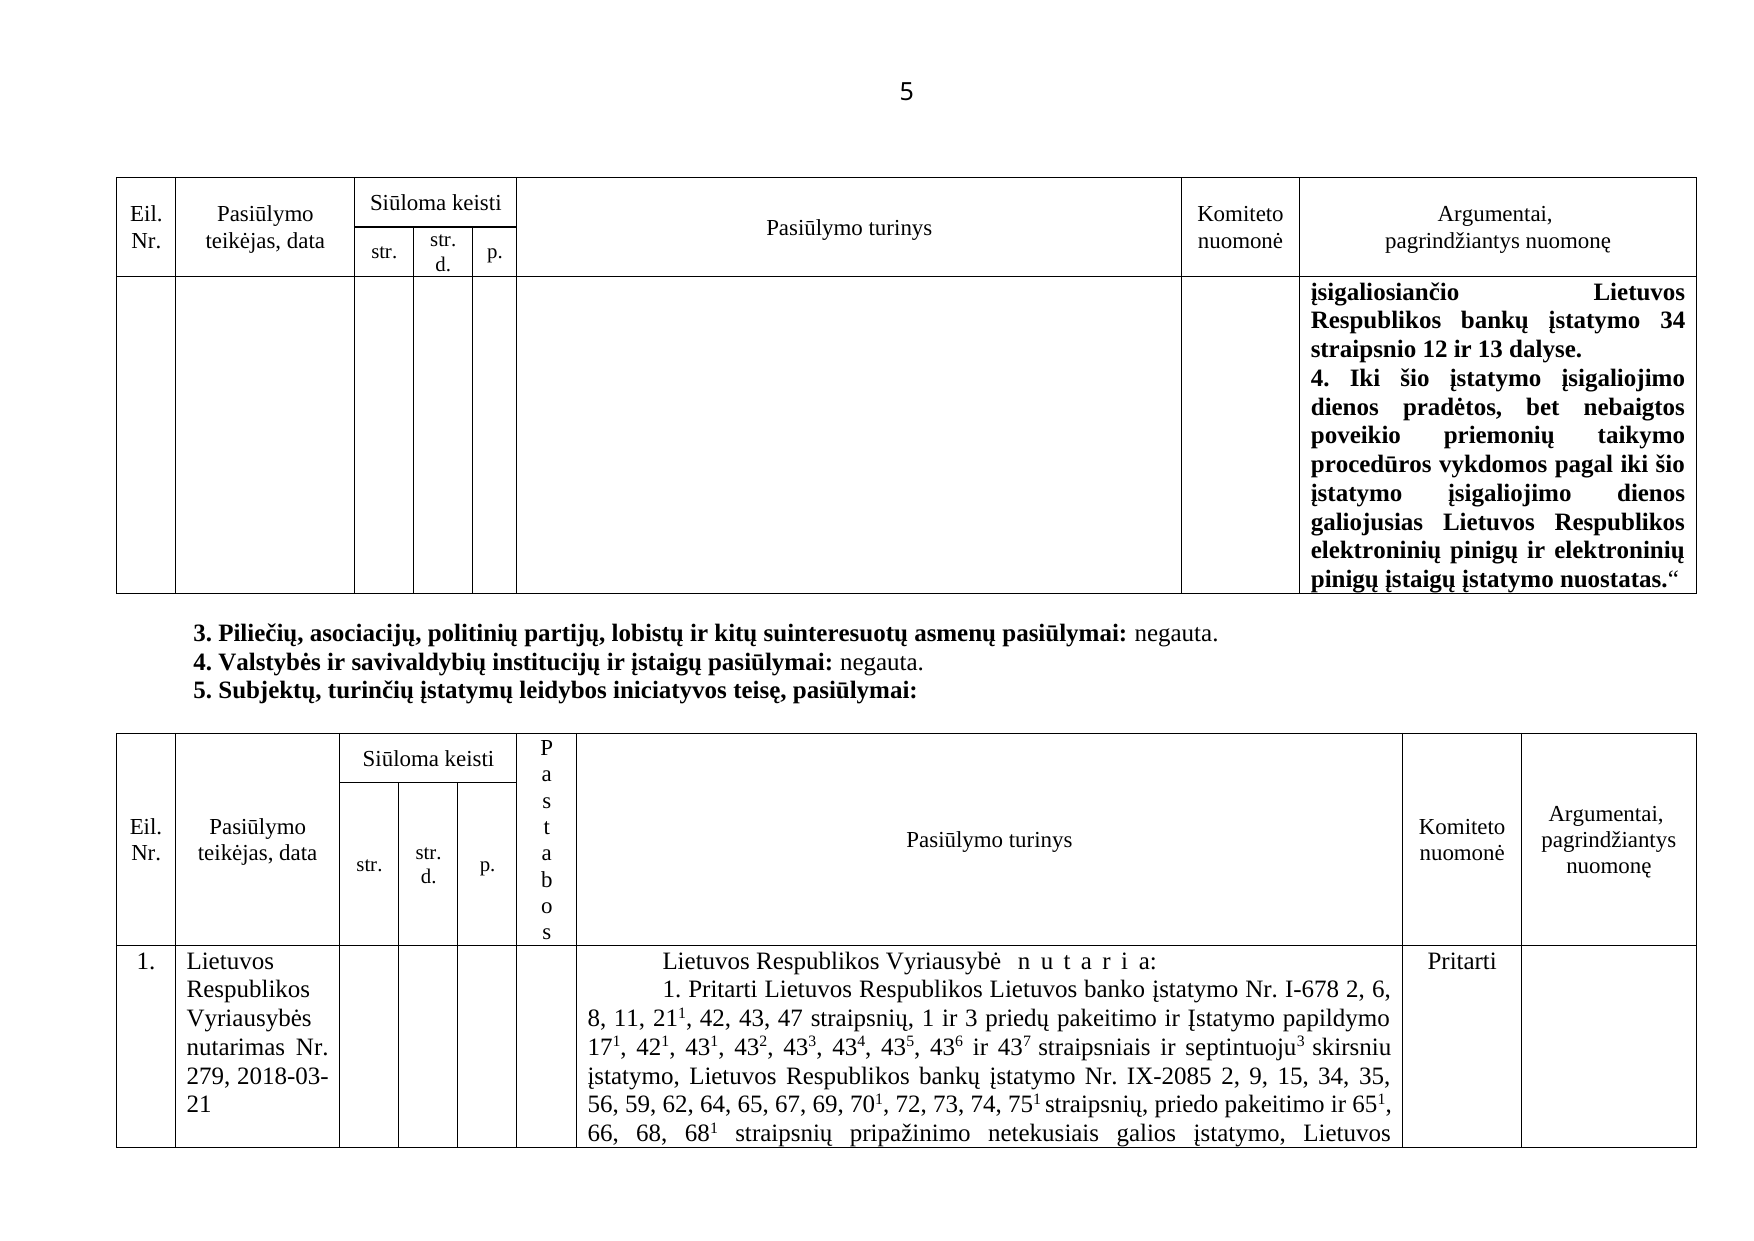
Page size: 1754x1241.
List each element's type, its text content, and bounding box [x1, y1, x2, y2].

table_cell Lietuvos Respublikos Vyriausybės nutarimas Nr. 279, 2018-03-21 [176, 946, 339, 1147]
table_cell [414, 277, 472, 593]
table_cell [176, 277, 354, 593]
table_cell [517, 277, 1181, 593]
table_header Argumentai, pagrindžiantys nuomonę [1300, 178, 1696, 276]
table_cell [1182, 277, 1299, 593]
text 5. Subjektų, turinčių įstatymų leidybos iniciatyvos teisę, pasiūlymai: [118, 675, 1695, 704]
table_cell str. d. [414, 228, 472, 276]
table_header Eil. Nr. [117, 178, 175, 276]
table_header Pastabos [517, 734, 576, 945]
table_cell str. [355, 228, 413, 276]
table_cell p. [473, 228, 516, 276]
table_cell 1. [117, 946, 175, 1147]
table_cell Lietuvos Respublikos Vyriausybė nutaria: 1. Pritarti Lietuvos Respublikos Lietuvos banko įstatymo Nr. I-678 2, 6, 8, 11, 211, 42, 43, 47 straipsnių, 1 ir 3 priedų pakeitimo ir Įstatymo papildymo 171, 421, 431, 432, 433, 434, 435, 436 ir 437 straipsniais ir septintuoju3 skirsniu įstatymo, Lietuvos Respublikos bankų įstatymo Nr. IX-2085 2, 9, 15, 34, 35, 56, 59, 62, 64, 65, 67, 69, 701, 72, 73, 74, 751 straipsnių, priedo pakeitimo ir 651, 66, 68, 681 straipsnių pripažinimo netekusiais galios įstatymo, Lietuvos [577, 946, 1402, 1147]
table_header Pasiūlymo teikėjas, data [176, 734, 339, 945]
text 4. Valstybės ir savivaldybių institucijų ir įstaigų pasiūlymai: negauta. [118, 647, 1695, 675]
table_cell [399, 946, 457, 1147]
text 3. Piliečių, asociacijų, politinių partijų, lobistų ir kitų suinteresuotų asmenų pasiūlymai: negauta. [118, 618, 1695, 647]
table_cell str. [340, 783, 398, 945]
table_header Argumentai, pagrindžiantys nuomonę [1522, 734, 1696, 945]
table_header Pasiūlymo turinys [517, 178, 1181, 276]
table_cell [458, 946, 516, 1147]
table_header Siūloma keisti [340, 734, 516, 782]
table_header Eil. Nr. [117, 734, 175, 945]
table_header Komiteto nuomonė [1403, 734, 1521, 945]
table_cell įsigaliosiančio Lietuvos Respublikos bankų įstatymo 34 straipsnio 12 ir 13 dalyse. 4. Iki šio įstatymo įsigaliojimo dienos pradėtos, bet nebaigtos poveikio priemonių taikymo procedūros vykdomos pagal iki šio įstatymo įsigaliojimo dienos galiojusias Lietuvos Respublikos elektroninių pinigų ir elektroninių pinigų įstaigų įstatymo nuostatas.“ [1300, 277, 1696, 593]
table_cell p. [458, 783, 516, 945]
table_cell str. d. [399, 783, 457, 945]
table_header Pasiūlymo teikėjas, data [176, 178, 354, 276]
table_header Siūloma keisti [355, 178, 516, 226]
table_cell [473, 277, 516, 593]
table_cell Pritarti [1403, 946, 1521, 1147]
table_header Komiteto nuomonė [1182, 178, 1299, 276]
table_header Pasiūlymo turinys [577, 734, 1402, 945]
table_cell [517, 946, 576, 1147]
table_cell [355, 277, 413, 593]
table_cell [340, 946, 398, 1147]
table_cell [1522, 946, 1696, 1147]
table_cell [117, 277, 175, 593]
